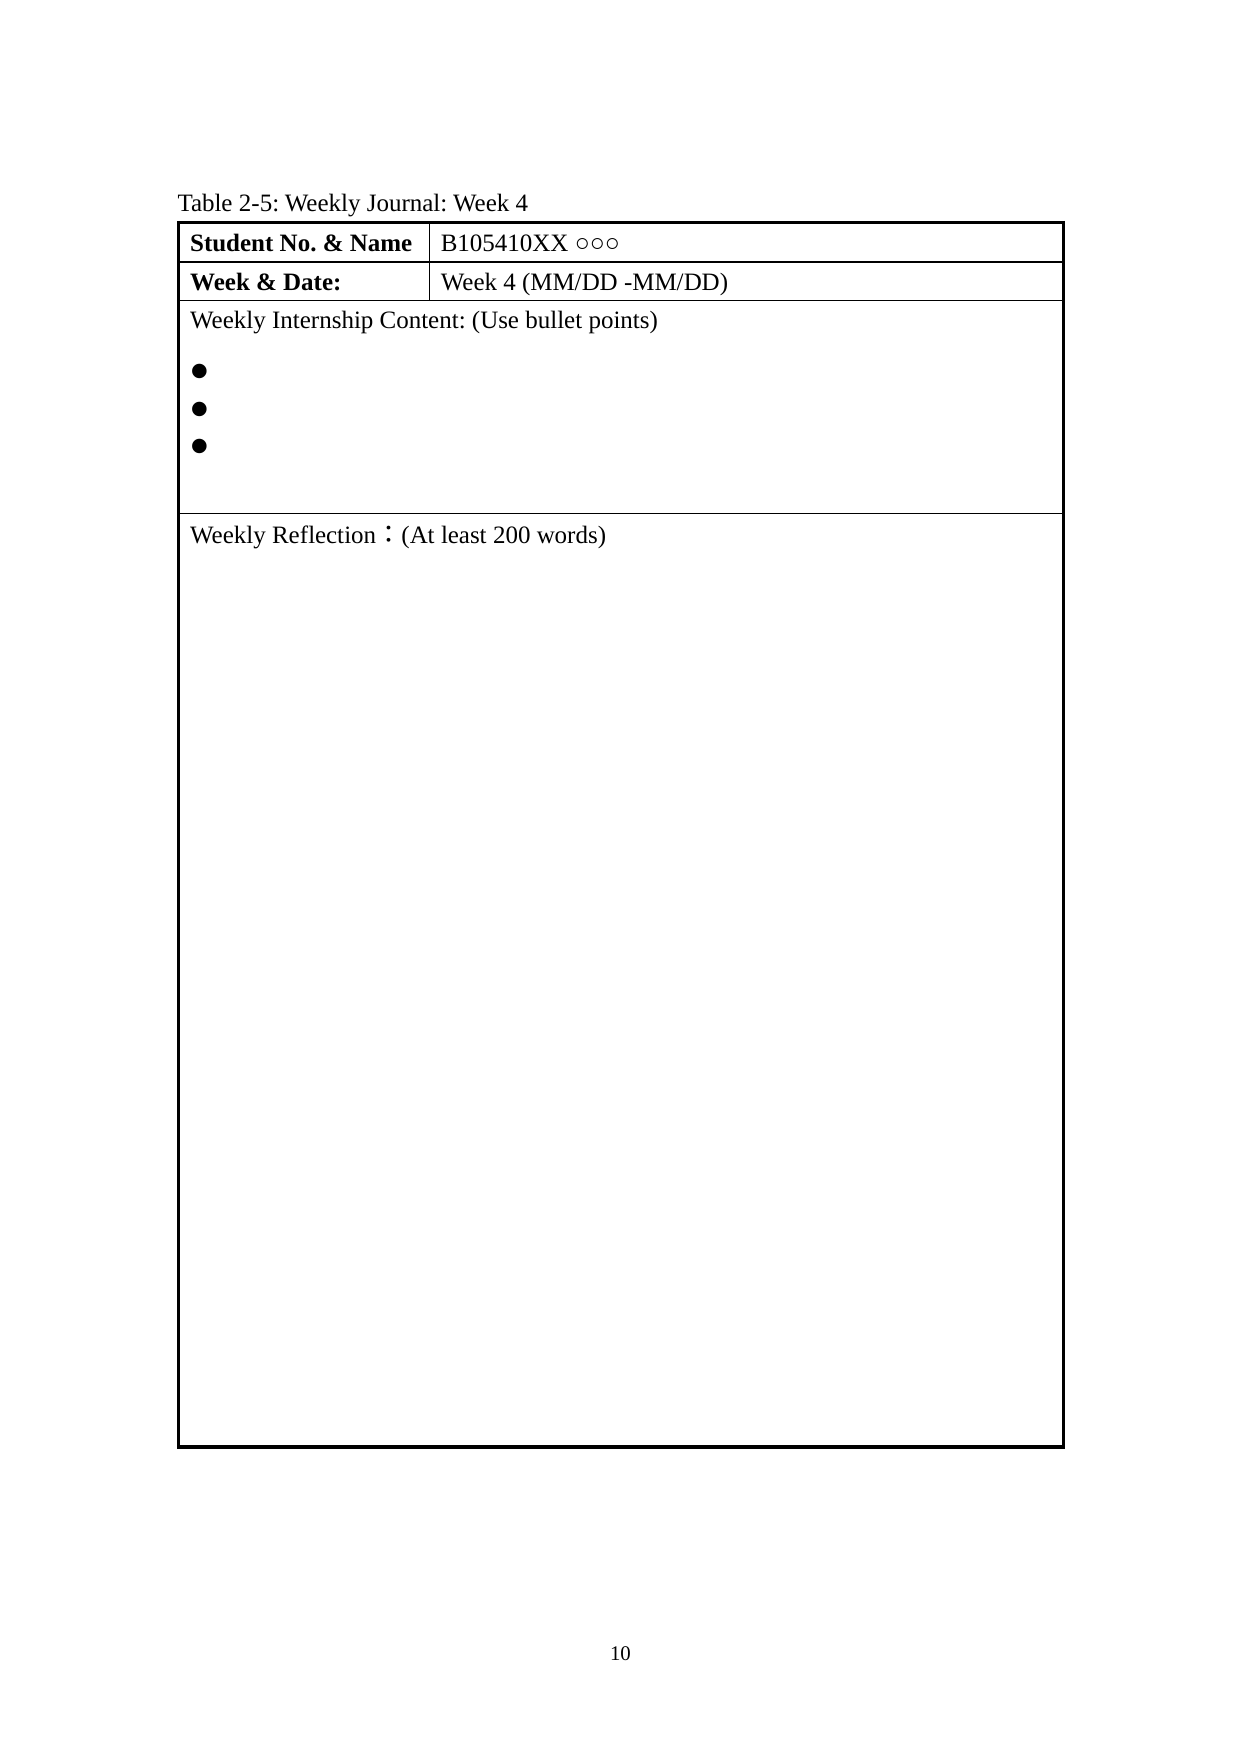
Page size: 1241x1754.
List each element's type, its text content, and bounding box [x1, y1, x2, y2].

table_cell Weekly Internship Content: (Use bullet points) [180, 301, 1062, 513]
table_header Student No. & Name [180, 224, 429, 261]
text Table 2-5: Weekly Journal: Week 4 [177, 183, 1063, 221]
table_cell Week 4 (MM/DD -MM/DD) [430, 263, 1062, 300]
table_cell Week & Date: [180, 263, 429, 300]
table_header B105410XX ○○○ [430, 224, 1062, 261]
table_cell Weekly Reflection：(At least 200 words) [180, 514, 1062, 1445]
